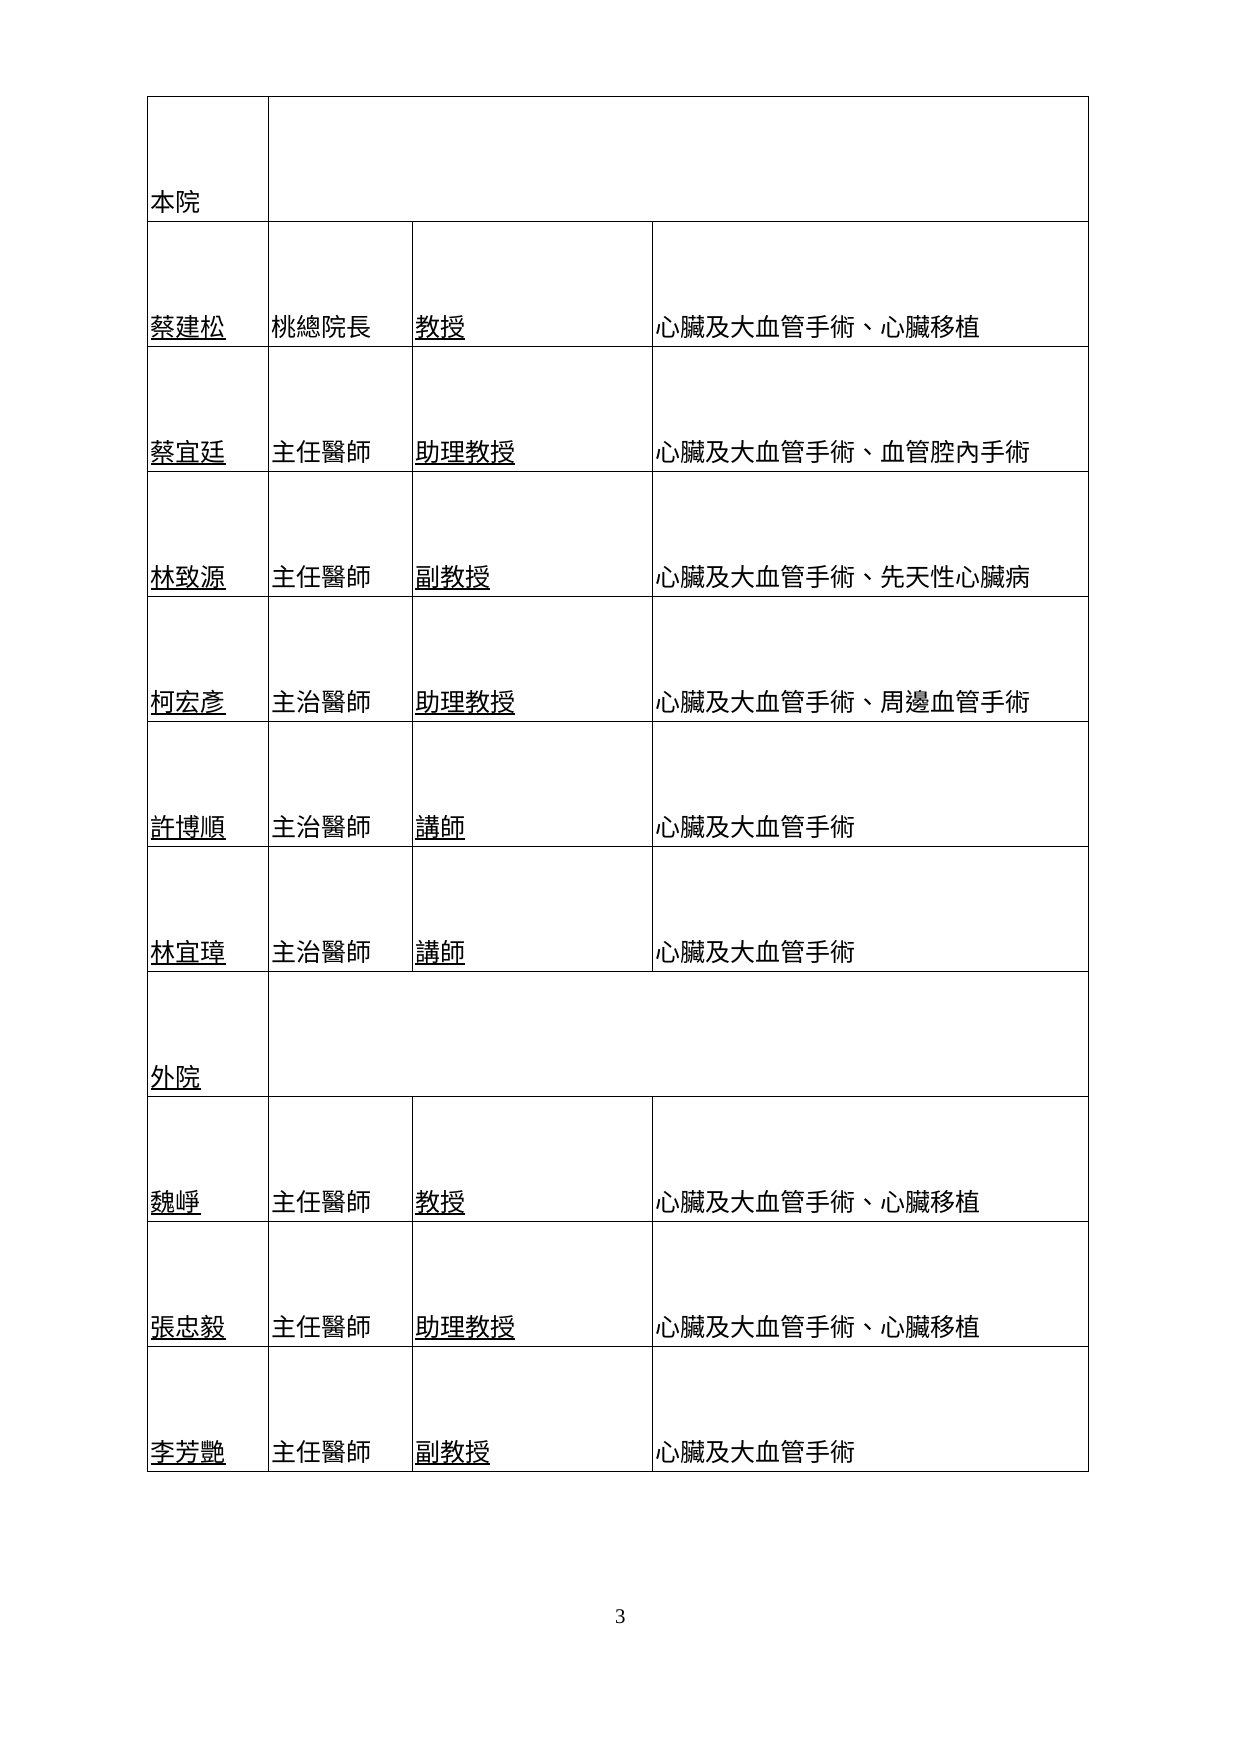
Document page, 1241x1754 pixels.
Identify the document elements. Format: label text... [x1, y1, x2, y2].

table_cell 心臟及大血管手術、先天性心臟病 [653, 472, 1088, 596]
table_cell 講師 [413, 722, 652, 846]
table_cell 蔡建松 [148, 222, 268, 346]
table_cell 蔡宜廷 [148, 347, 268, 471]
table_cell 主任醫師 [269, 1097, 412, 1221]
table_cell 助理教授 [413, 1222, 652, 1346]
table_cell 心臟及大血管手術、心臟移植 [653, 222, 1088, 346]
table_cell 桃總院長 [269, 222, 412, 346]
table_cell 主治醫師 [269, 847, 412, 971]
table_cell 教授 [413, 1097, 652, 1221]
table_cell 教授 [413, 222, 652, 346]
table_cell 心臟及大血管手術、心臟移植 [653, 1097, 1088, 1221]
table_cell 柯宏彥 [148, 597, 268, 721]
table_cell 李芳艷 [148, 1347, 268, 1471]
table_cell 主治醫師 [269, 722, 412, 846]
table_cell 張忠毅 [148, 1222, 268, 1346]
table_cell 心臟及大血管手術、心臟移植 [653, 1222, 1088, 1346]
table_cell 林宜璋 [148, 847, 268, 971]
table_cell 心臟及大血管手術、周邊血管手術 [653, 597, 1088, 721]
table_cell 心臟及大血管手術 [653, 722, 1088, 846]
table_cell 主治醫師 [269, 597, 412, 721]
table_cell 主任醫師 [269, 1347, 412, 1471]
table_cell 許博順 [148, 722, 268, 846]
table_cell 本院 [148, 97, 268, 221]
table_cell 魏崢 [148, 1097, 268, 1221]
table_cell 心臟及大血管手術 [653, 847, 1088, 971]
table_cell 主任醫師 [269, 1222, 412, 1346]
table_cell 副教授 [413, 1347, 652, 1471]
table_cell 林致源 [148, 472, 268, 596]
table_cell 心臟及大血管手術 [653, 1347, 1088, 1471]
table_cell 講師 [413, 847, 652, 971]
table_cell 心臟及大血管手術、血管腔內手術 [653, 347, 1088, 471]
table_cell 助理教授 [413, 347, 652, 471]
table_cell 外院 [148, 972, 268, 1096]
table_cell 助理教授 [413, 597, 652, 721]
table_cell 主任醫師 [269, 347, 412, 471]
table_cell 副教授 [413, 472, 652, 596]
table_cell [269, 97, 1088, 221]
table_cell [269, 972, 1088, 1096]
table_cell 主任醫師 [269, 472, 412, 596]
